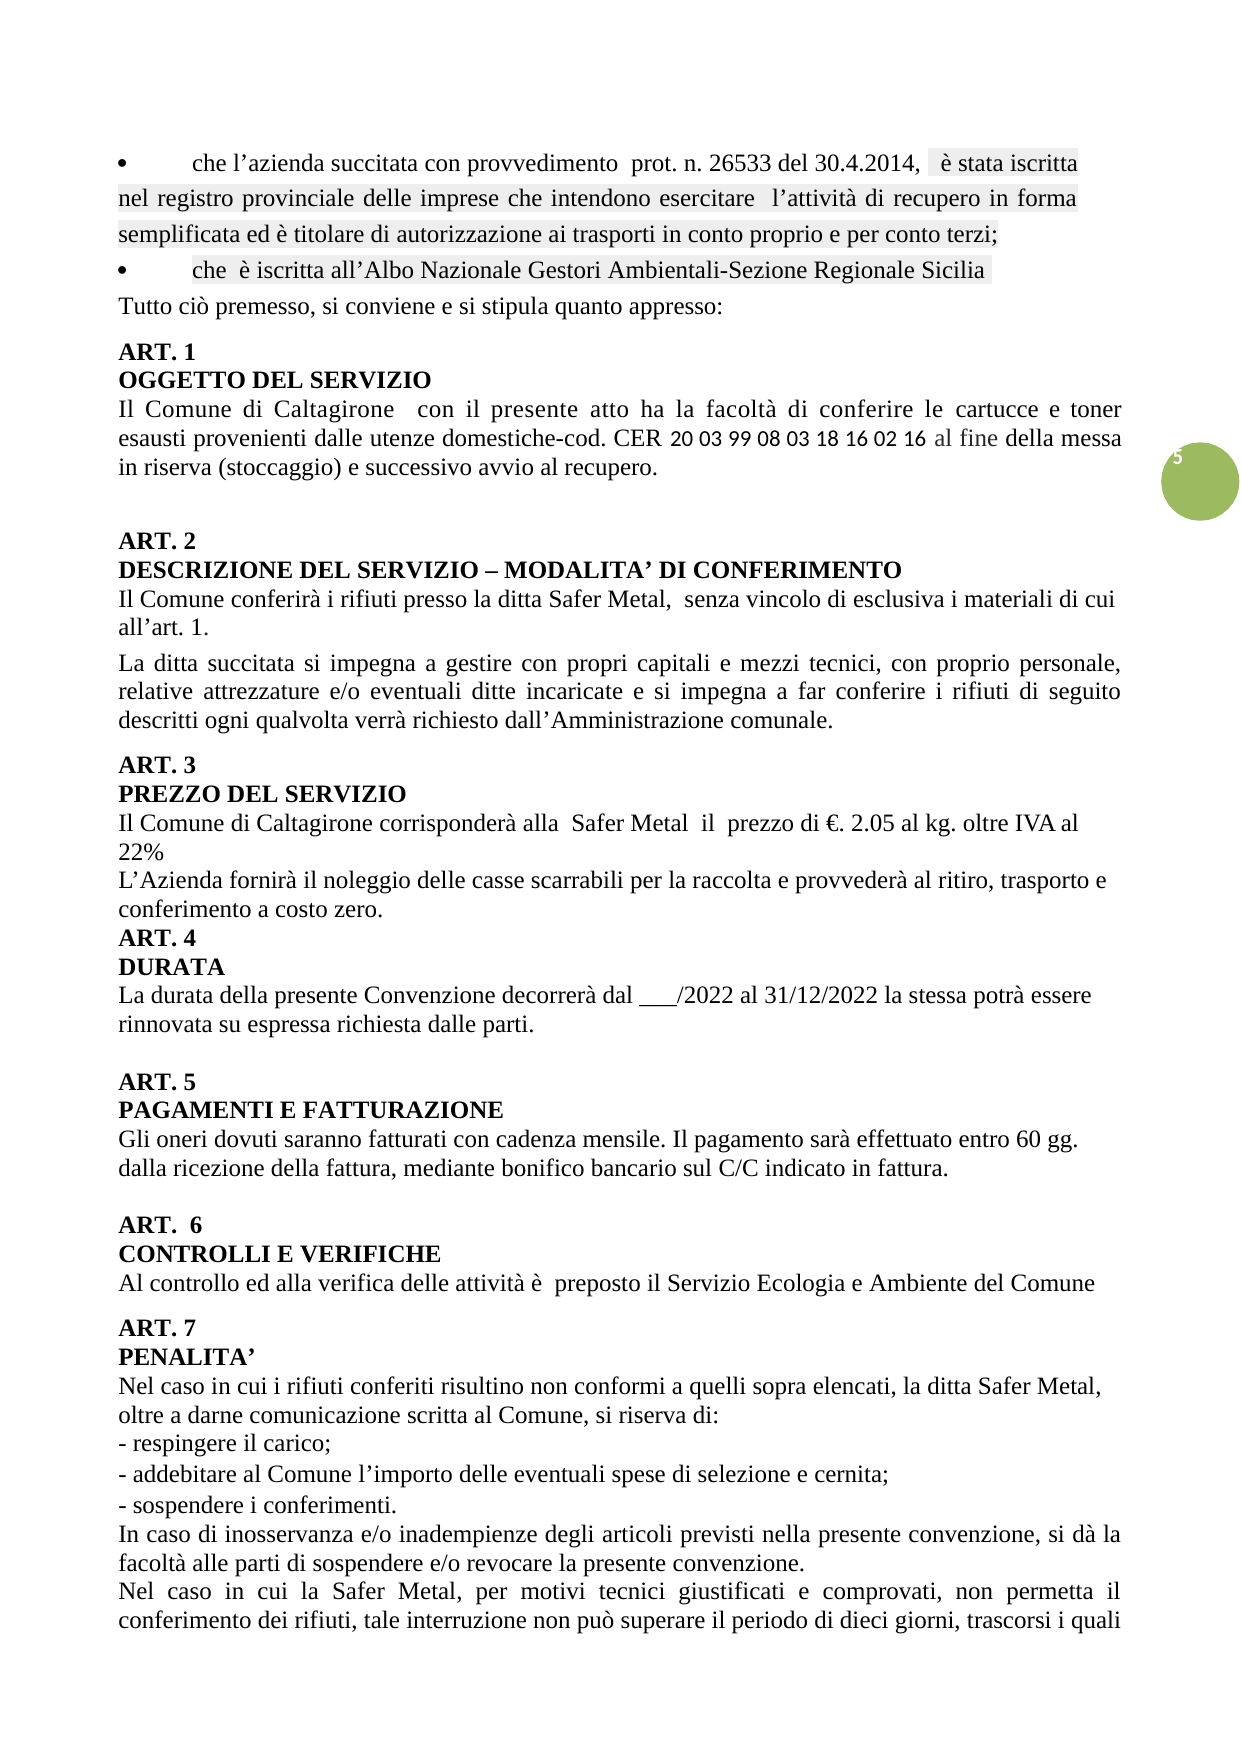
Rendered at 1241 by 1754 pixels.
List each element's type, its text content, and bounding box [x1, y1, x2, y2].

text DURATA [118, 952, 1122, 981]
text - sospendere i conferimenti. [118, 1490, 1122, 1519]
text Tutto ciò premesso, si conviene e si stipula quanto appresso: [118, 291, 1122, 320]
text Gli oneri dovuti saranno fatturati con cadenza mensile. Il pagamento sarà effettuato entro 60 gg. dalla ricezione della fattura, mediante bonifico bancario sul C/C indicato in fattura. [118, 1124, 1122, 1182]
text Nel caso in cui i rifiuti conferiti risultino non conformi a quelli sopra elencati, la ditta Safer Metal, oltre a darne comunicazione scritta al Comune, si riserva di: [118, 1371, 1122, 1428]
text - respingere il carico; [118, 1428, 1122, 1457]
text ART. 6 [118, 1211, 1122, 1239]
list che l’azienda succitata con provvedimento prot. n. 26533 del 30.4.2014, è stata iscritta nel registro provinciale delle imprese che intendono esercitare l’attività di recupero in forma semplificata ed è titolare di autorizzazione ai trasporti in conto proprio e per conto terzi; [118, 148, 1078, 248]
text ART. 3 [118, 751, 1122, 779]
text PREZZO DEL SERVIZIO [118, 779, 1122, 808]
text Il Comune di Caltagirone corrisponderà alla Safer Metal il prezzo di €. 2.05 al kg. oltre IVA al 22% [118, 808, 1122, 866]
text ART. 2 [118, 526, 1122, 555]
text ART. 4 [118, 923, 1122, 952]
text CONTROLLI E VERIFICHE [118, 1239, 1122, 1268]
text - addebitare al Comune l’importo delle eventuali spese di selezione e cernita; [118, 1459, 1122, 1488]
text Il Comune di Caltagirone con il presente atto ha la facoltà di conferire le cartucce e toner esausti provenienti dalle utenze domestiche-cod. CER 20 03 99 08 03 18 16 02 16 al fine della messa in riserva (stoccaggio) e successivo avvio al recupero. [118, 394, 1122, 481]
text Il Comune conferirà i rifiuti presso la ditta Safer Metal, senza vincolo di esclusiva i materiali di cui all’art. 1. [118, 584, 1122, 641]
text ART. 7 [118, 1313, 1122, 1342]
text OGGETTO DEL SERVIZIO [118, 366, 1122, 394]
text La durata della presente Convenzione decorrerà dal ___/2022 al 31/12/2022 la stessa potrà essere rinnovata su espressa richiesta dalle parti. [118, 981, 1122, 1038]
text Al controllo ed alla verifica delle attività è preposto il Servizio Ecologia e Ambiente del Comune [118, 1268, 1122, 1297]
text PENALITA’ [118, 1342, 1122, 1371]
text ART. 1 [118, 337, 1122, 366]
text ART. 5 [118, 1067, 1122, 1096]
text Nel caso in cui la Safer Metal, per motivi tecnici giustificati e comprovati, non permetta il conferimento dei rifiuti, tale interruzione non può superare il periodo di dieci giorni, trascorsi i quali [118, 1576, 1122, 1634]
text L’Azienda fornirà il noleggio delle casse scarrabili per la raccolta e provvederà al ritiro, trasporto e conferimento a costo zero. [118, 866, 1122, 923]
text In caso di inosservanza e/o inadempienze degli articoli previsti nella presente convenzione, si dà la facoltà alle parti di sospendere e/o revocare la presente convenzione. [118, 1519, 1122, 1576]
text PAGAMENTI E FATTURAZIONE [118, 1096, 1122, 1124]
list che è iscritta all’Albo Nazionale Gestori Ambientali-Sezione Regionale Sicilia [118, 255, 1078, 284]
text DESCRIZIONE DEL SERVIZIO – MODALITA’ DI CONFERIMENTO [118, 555, 1122, 584]
text La ditta succitata si impegna a gestire con propri capitali e mezzi tecnici, con proprio personale, relative attrezzature e/o eventuali ditte incaricate e si impegna a far conferire i rifiuti di seguito descritti ogni qualvolta verrà richiesto dall’Amministrazione comunale. [118, 648, 1122, 734]
